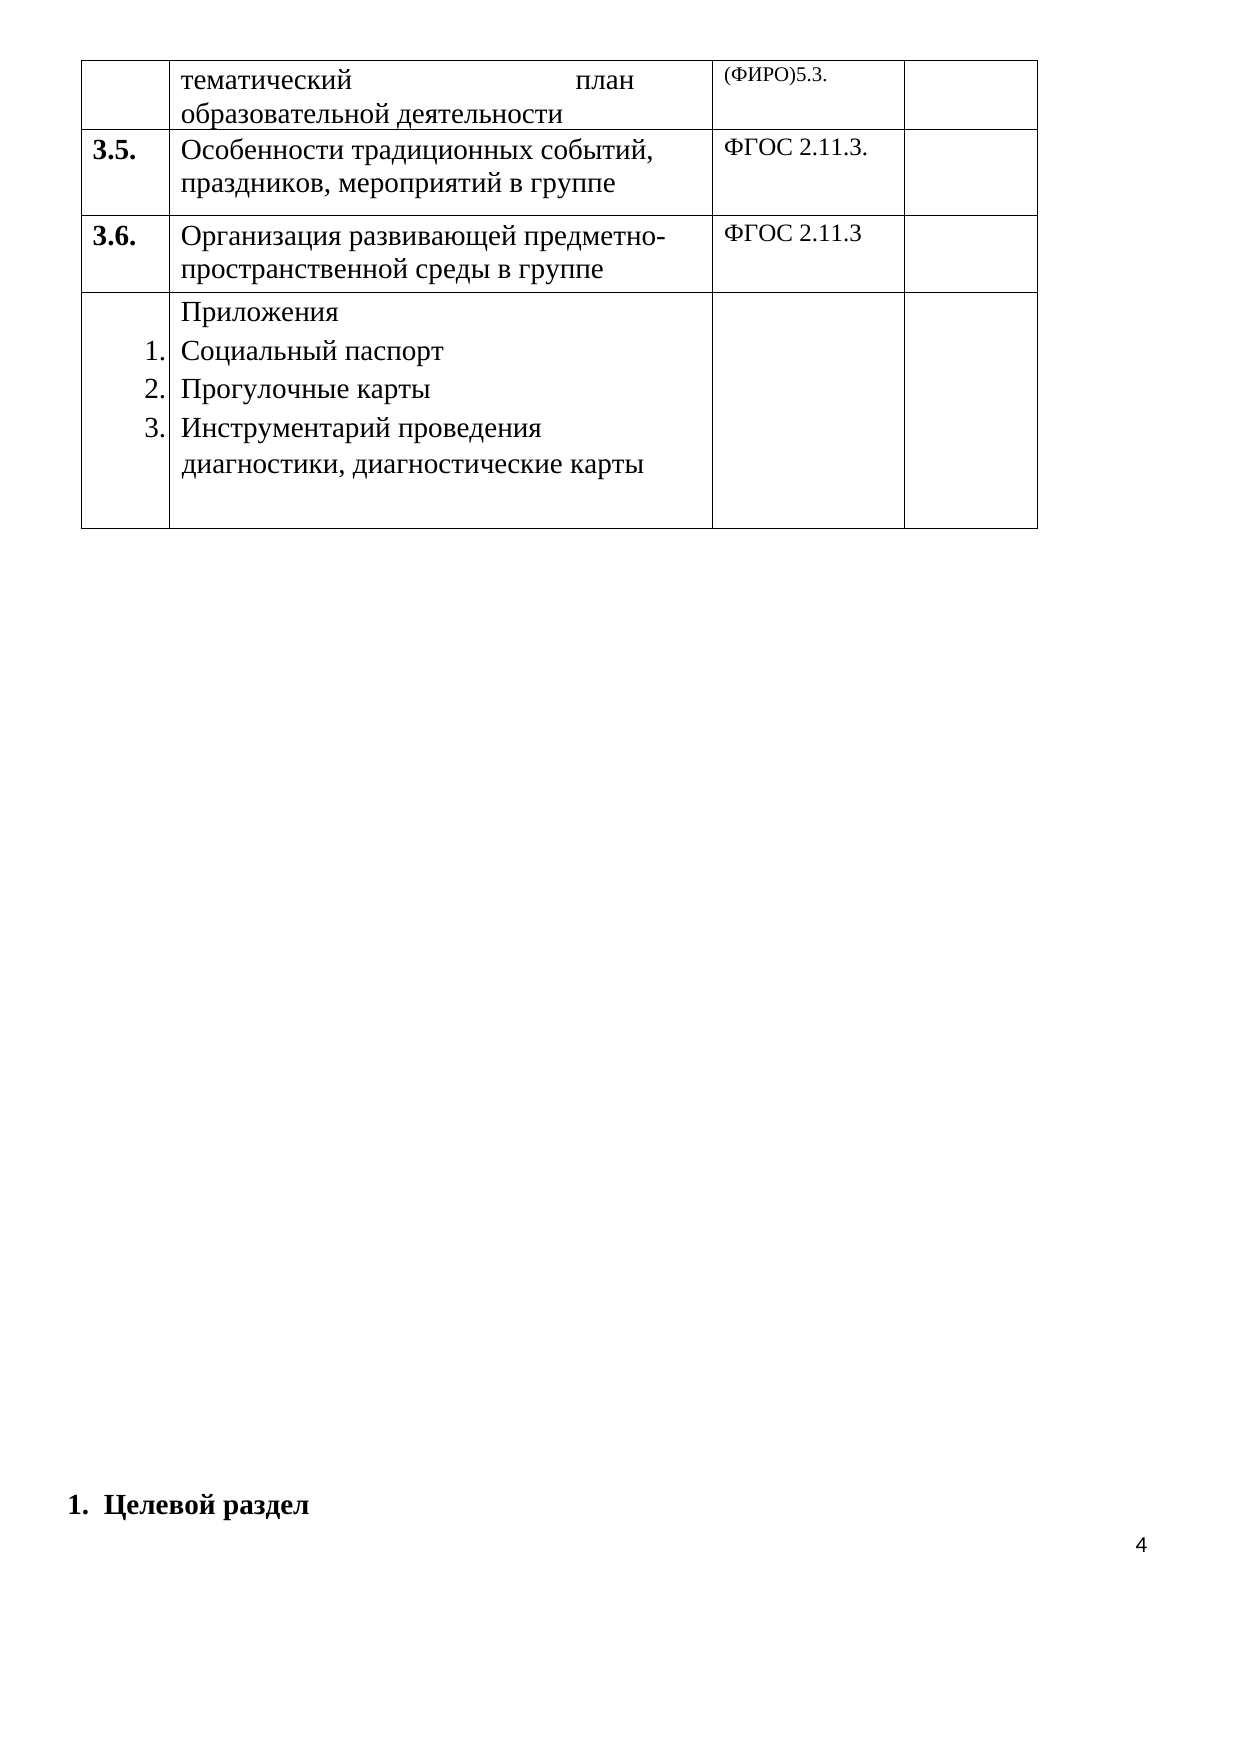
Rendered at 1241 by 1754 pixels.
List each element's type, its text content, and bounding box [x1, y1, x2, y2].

table_cell [905, 130, 1037, 215]
table_cell Особенности традиционных событий, праздников, мероприятий в группе [170, 130, 712, 215]
table_cell [713, 293, 904, 528]
table_cell тематический план образовательной деятельности [170, 61, 712, 129]
table_cell [82, 293, 169, 528]
table_cell Организация развивающей предметно-пространственной среды в группе [170, 216, 712, 292]
table_cell (ФИРО)5.3. [713, 61, 904, 129]
table_cell 3.5. [82, 130, 169, 215]
table_cell [905, 216, 1037, 292]
table_cell Приложения Социальный паспорт Прогулочные карты Инструментарий проведения диагностики, диагностические карты [170, 293, 712, 528]
table_cell 3.6. [82, 216, 169, 292]
table_cell ФГОС 2.11.3 [713, 216, 904, 292]
list Целевой раздел [67, 1487, 1166, 1521]
table_cell [905, 61, 1037, 129]
table_cell [905, 293, 1037, 528]
table_cell [82, 61, 169, 129]
table_cell ФГОС 2.11.3. [713, 130, 904, 215]
